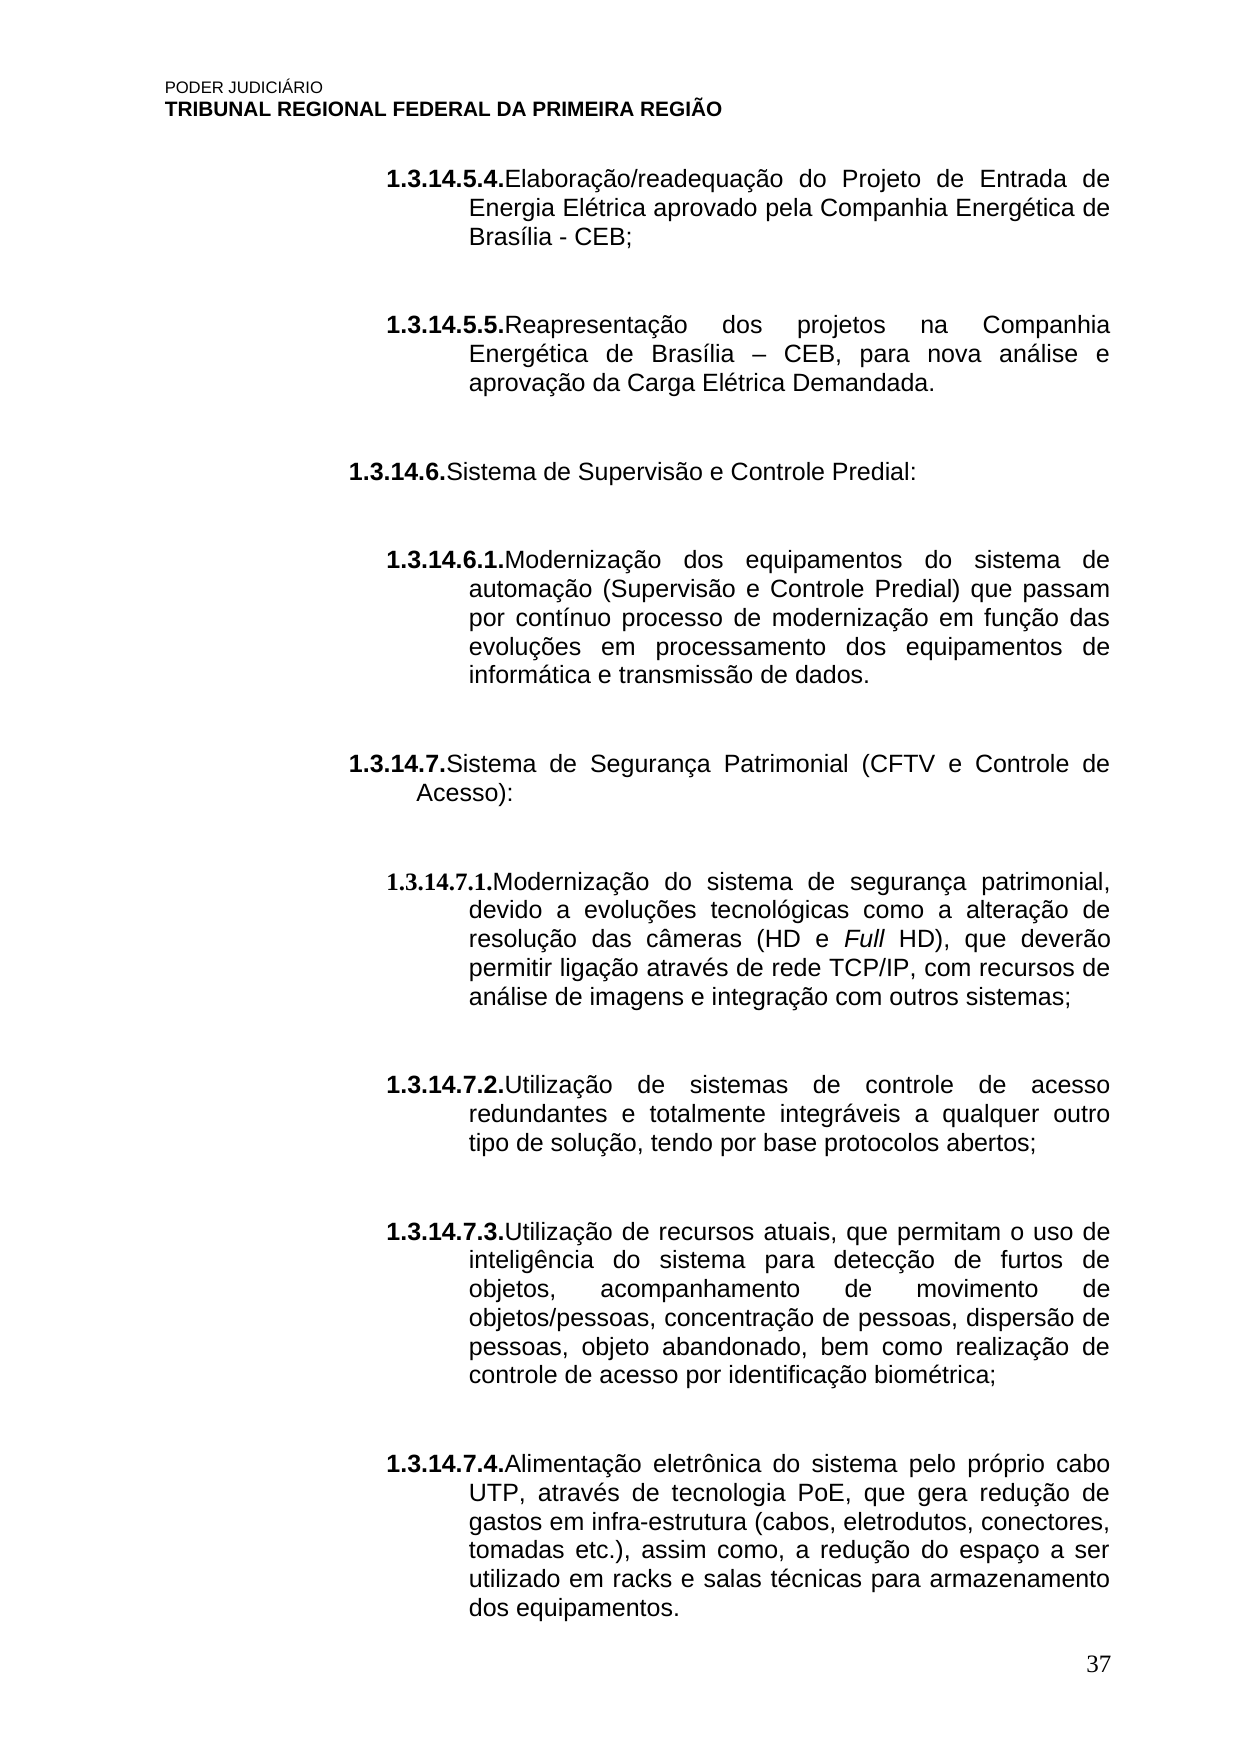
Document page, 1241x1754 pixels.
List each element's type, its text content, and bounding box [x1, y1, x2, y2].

list Reapresentação dos projetos na Companhia Energética de Brasília – CEB, para nova análise e aprovação da Carga Elétrica Demandada. [386, 310, 1111, 397]
list Elaboração/readequação do Projeto de Entrada de Energia Elétrica aprovado pela Companhia Energética de Brasília - CEB; [386, 164, 1111, 250]
list Alimentação eletrônica do sistema pelo próprio cabo UTP, através de tecnologia PoE, que gera redução de gastos em infra-estrutura (cabos, eletrodutos, conectores, tomadas etc.), assim como, a redução do espaço a ser utilizado em racks e salas técnicas para armazenamento dos equipamentos. [386, 1449, 1111, 1622]
list Modernização dos equipamentos do sistema de automação (Supervisão e Controle Predial) que passam por contínuo processo de modernização em função das evoluções em processamento dos equipamentos de informática e transmissão de dados. [386, 545, 1111, 689]
list Sistema de Supervisão e Controle Predial: [349, 457, 1111, 485]
list Sistema de Segurança Patrimonial (CFTV e Controle de Acesso): [349, 749, 1111, 807]
list Utilização de recursos atuais, que permitam o uso de inteligência do sistema para detecção de furtos de objetos, acompanhamento de movimento de objetos/pessoas, concentração de pessoas, dispersão de pessoas, objeto abandonado, bem como realização de controle de acesso por identificação biométrica; [386, 1217, 1111, 1389]
list Modernização do sistema de segurança patrimonial, devido a evoluções tecnológicas como a alteração de resolução das câmeras (HD e Full HD), que deverão permitir ligação através de rede TCP/IP, com recursos de análise de imagens e integração com outros sistemas; [386, 867, 1111, 1011]
list Utilização de sistemas de controle de acesso redundantes e totalmente integráveis a qualquer outro tipo de solução, tendo por base protocolos abertos; [386, 1071, 1111, 1157]
